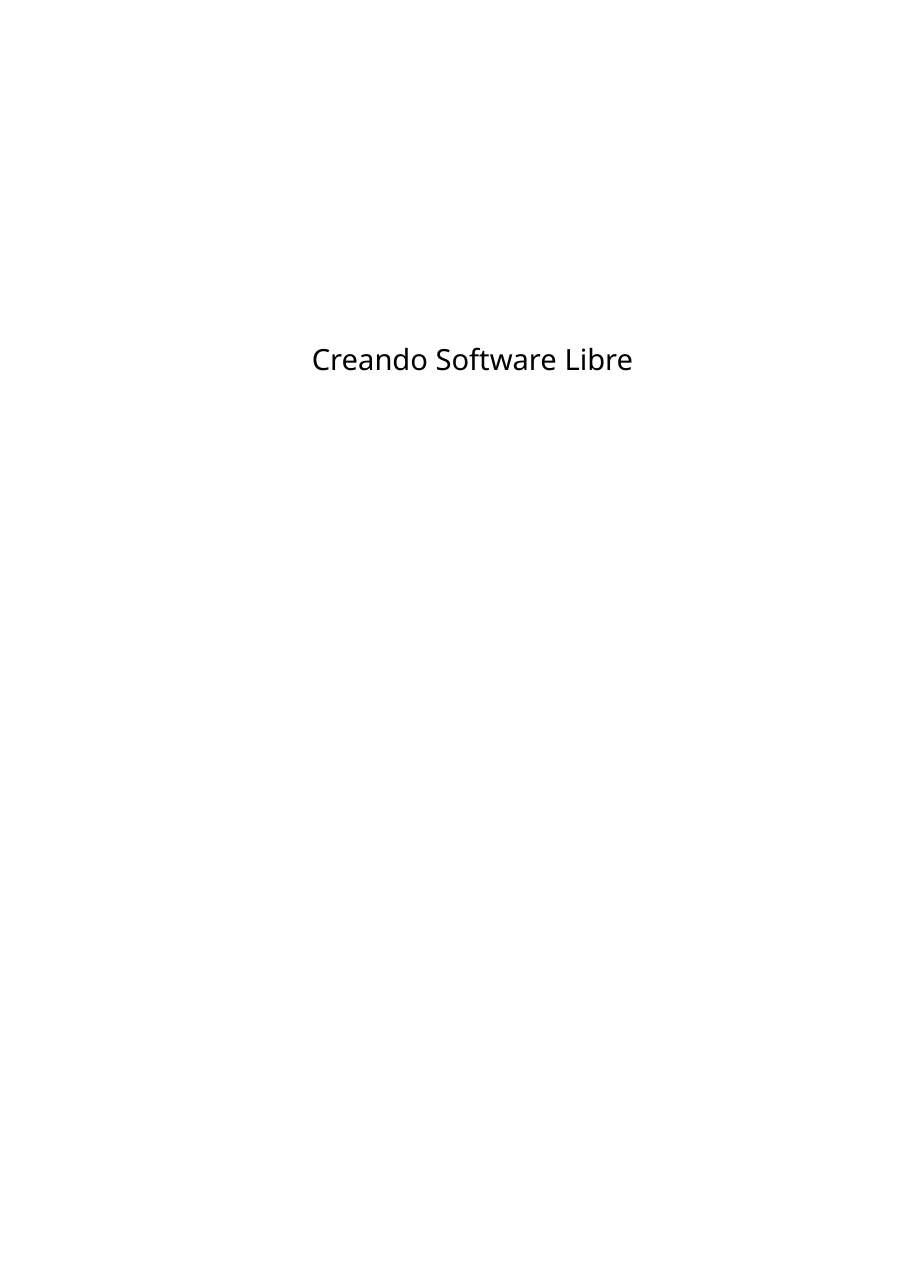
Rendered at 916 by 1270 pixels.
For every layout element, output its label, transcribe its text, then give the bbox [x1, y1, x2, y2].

title Creando Software Libre [118, 339, 797, 379]
